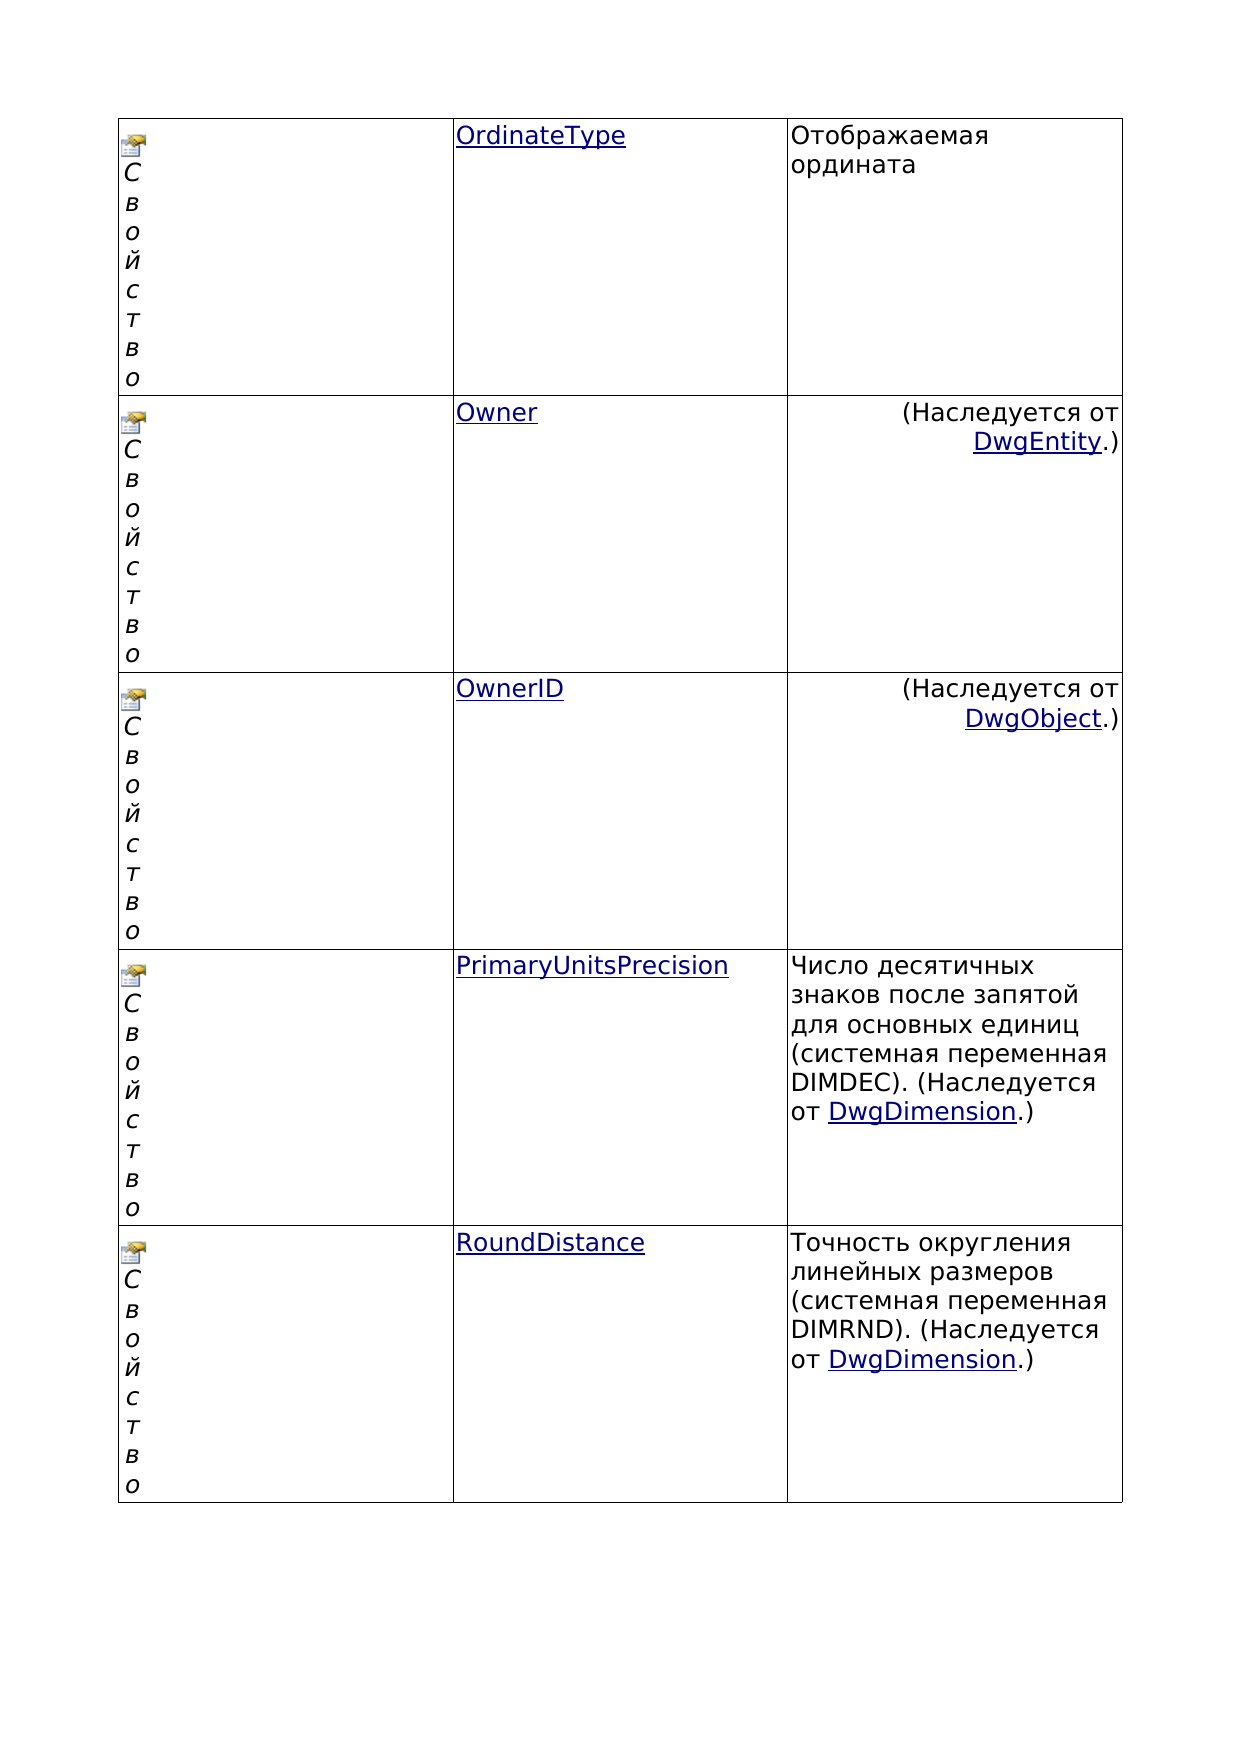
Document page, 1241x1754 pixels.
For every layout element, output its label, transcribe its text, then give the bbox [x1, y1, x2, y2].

table_cell [119, 673, 453, 948]
table_cell (Наследуется от DwgEntity.) [788, 396, 1122, 672]
table_cell [119, 950, 453, 1225]
table_cell [119, 119, 453, 395]
table_cell [119, 396, 453, 672]
table_cell RoundDistance [454, 1226, 787, 1502]
table_cell Число десятичных знаков после запятой для основных единиц (системная переменная DIMDEC). (Наследуется от DwgDimension.) [788, 950, 1122, 1225]
table_cell Отображаемая ордината [788, 119, 1122, 395]
picture [121, 687, 147, 713]
table_cell (Наследуется от DwgObject.) [788, 673, 1122, 948]
picture [121, 410, 147, 436]
picture [121, 963, 147, 989]
table_cell Точность округления линейных размеров (системная переменная DIMRND). (Наследуется от DwgDimension.) [788, 1226, 1122, 1502]
picture [121, 1240, 147, 1266]
table_cell OwnerID [454, 673, 787, 948]
table_cell PrimaryUnitsPrecision [454, 950, 787, 1225]
table_cell OrdinateType [454, 119, 787, 395]
table_cell Owner [454, 396, 787, 672]
picture [121, 133, 147, 159]
table_cell [119, 1226, 453, 1502]
